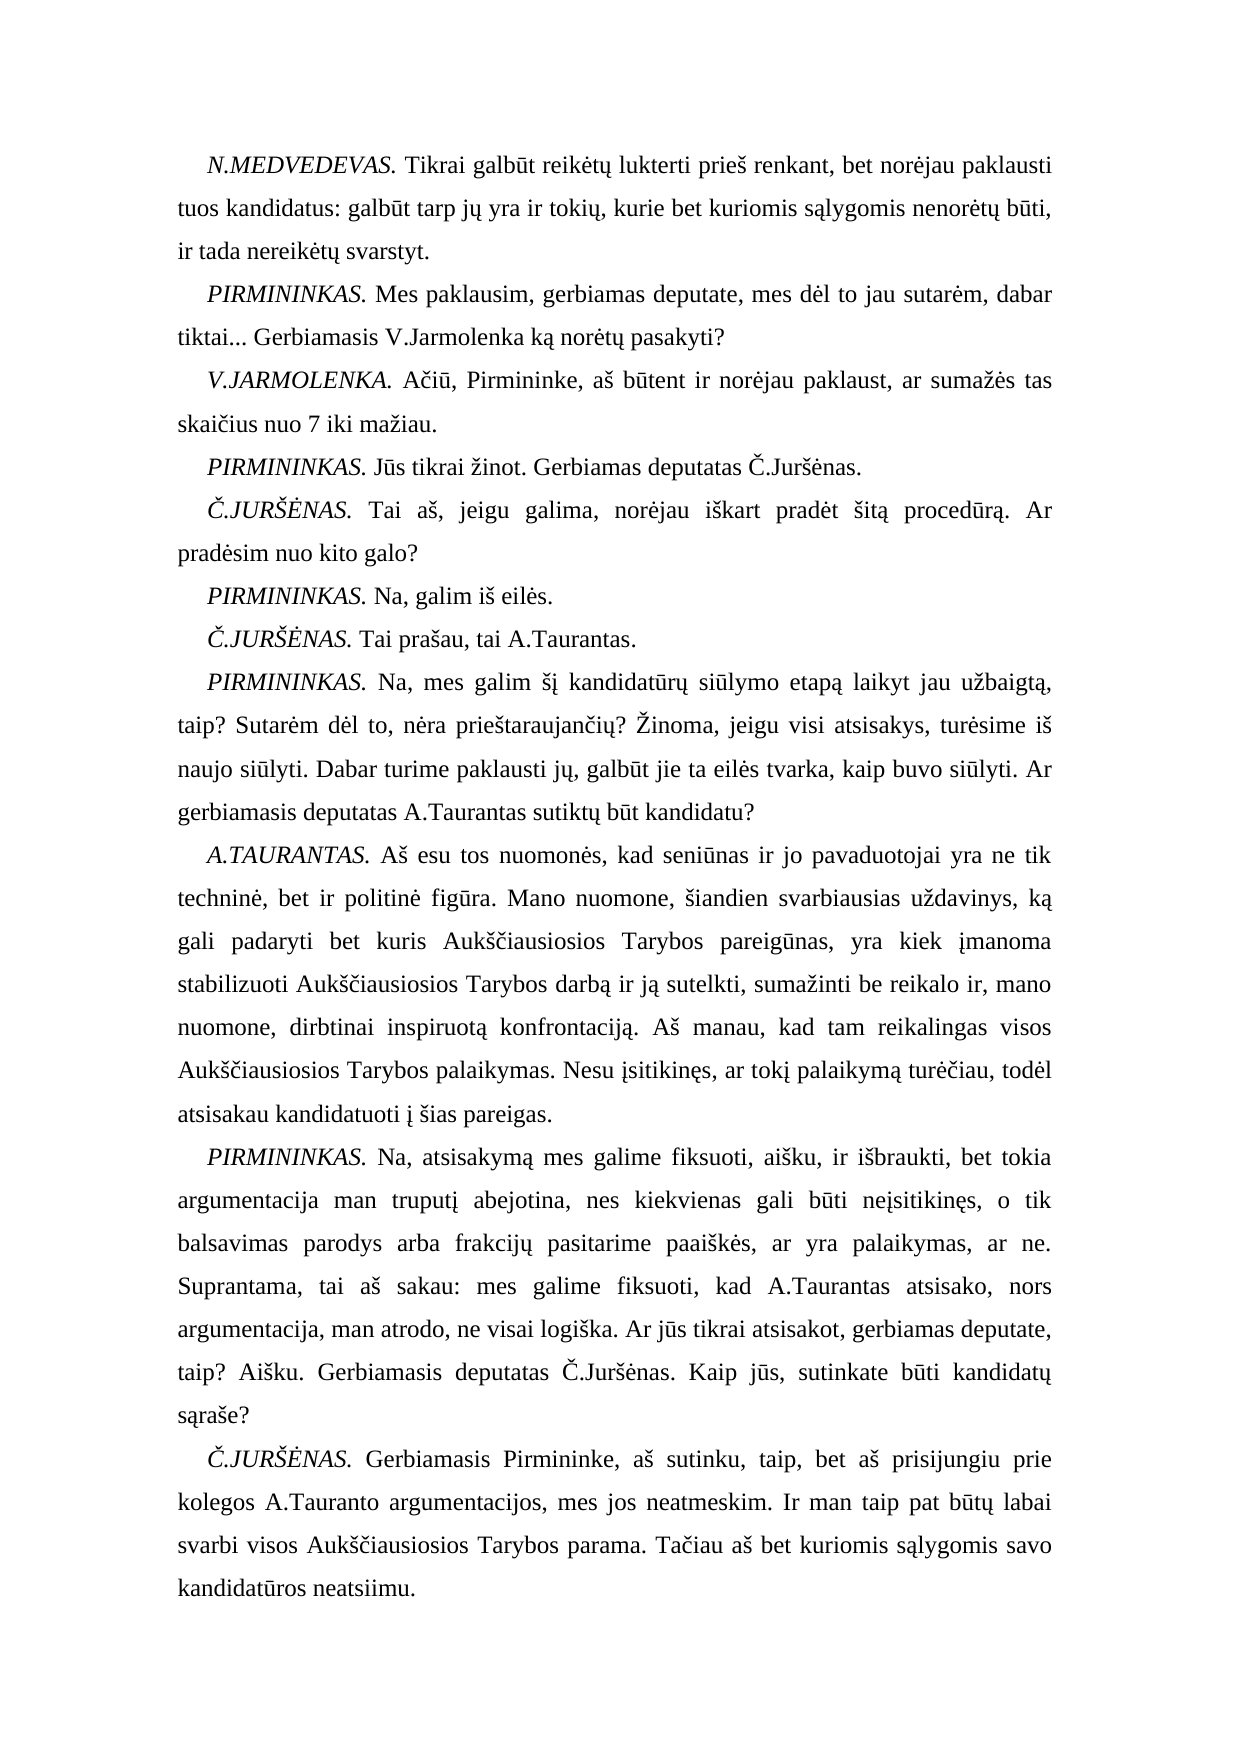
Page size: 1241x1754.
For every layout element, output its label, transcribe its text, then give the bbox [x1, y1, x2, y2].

text PIRMININKAS. Na, mes galim šį kandidatūrų siūlymo etapą laikyt jau užbaigtą, taip? Sutarėm dėl to, nėra prieštaraujančių? Žinoma, jeigu visi atsisakys, turėsime iš naujo siūlyti. Dabar turime paklausti jų, galbūt jie ta eilės tvarka, kaip buvo siūlyti. Ar gerbiamasis deputatas A.Taurantas sutiktų būt kandidatu? [177, 667, 1053, 826]
text A.TAURANTAS. Aš esu tos nuomonės, kad seniūnas ir jo pavaduotojai yra ne tik techninė, bet ir politinė figūra. Mano nuomone, šiandien svarbiausias uždavinys, ką gali padaryti bet kuris Aukščiausiosios Tarybos pareigūnas, yra kiek įmanoma stabilizuoti Aukščiausiosios Tarybos darbą ir ją sutelkti, sumažinti be reikalo ir, mano nuomone, dirbtinai inspiruotą konfrontaciją. Aš manau, kad tam reikalingas visos Aukščiausiosios Tarybos palaikymas. Nesu įsitikinęs, ar tokį palaikymą turėčiau, todėl atsisakau kandidatuoti į šias pareigas. [177, 840, 1053, 1127]
text PIRMININKAS. Na, atsisakymą mes galime fiksuoti, aišku, ir išbraukti, bet tokia argumentacija man truputį abejotina, nes kiekvienas gali būti neįsitikinęs, o tik balsavimas parodys arba frakcijų pasitarime paaiškės, ar yra palaikymas, ar ne. Suprantama, tai aš sakau: mes galime fiksuoti, kad A.Taurantas atsisako, nors argumentacija, man atrodo, ne visai logiška. Ar jūs tikrai atsisakot, gerbiamas deputate, taip? Aišku. Gerbiamasis deputatas Č.Juršėnas. Kaip jūs, sutinkate būti kandidatų sąraše? [177, 1142, 1053, 1429]
text V.JARMOLENKA. Ačiū, Pirmininke, aš būtent ir norėjau paklaust, ar sumažės tas skaičius nuo 7 iki mažiau. [177, 366, 1053, 437]
text Č.JURŠĖNAS. Gerbiamasis Pirmininke, aš sutinku, taip, bet aš prisijungiu prie kolegos A.Tauranto argumentacijos, mes jos neatmeskim. Ir man taip pat būtų labai svarbi visos Aukščiausiosios Tarybos parama. Tačiau aš bet kuriomis sąlygomis savo kandidatūros neatsiimu. [177, 1444, 1053, 1602]
text Č.JURŠĖNAS. Tai prašau, tai A.Taurantas. [177, 624, 1053, 653]
text Č.JURŠĖNAS. Tai aš, jeigu galima, norėjau iškart pradėt šitą procedūrą. Ar pradėsim nuo kito galo? [177, 495, 1053, 567]
text PIRMININKAS. Jūs tikrai žinot. Gerbiamas deputatas Č.Juršėnas. [177, 452, 1053, 481]
text N.MEDVEDEVAS. Tikrai galbūt reikėtų lukterti prieš renkant, bet norėjau paklausti tuos kandidatus: galbūt tarp jų yra ir tokių, kurie bet kuriomis sąlygomis nenorėtų būti, ir tada nereikėtų svarstyt. [177, 150, 1053, 265]
text PIRMININKAS. Mes paklausim, gerbiamas deputate, mes dėl to jau sutarėm, dabar tiktai... Gerbiamasis V.Jarmolenka ką norėtų pasakyti? [177, 279, 1053, 351]
text PIRMININKAS. Na, galim iš eilės. [177, 581, 1053, 610]
